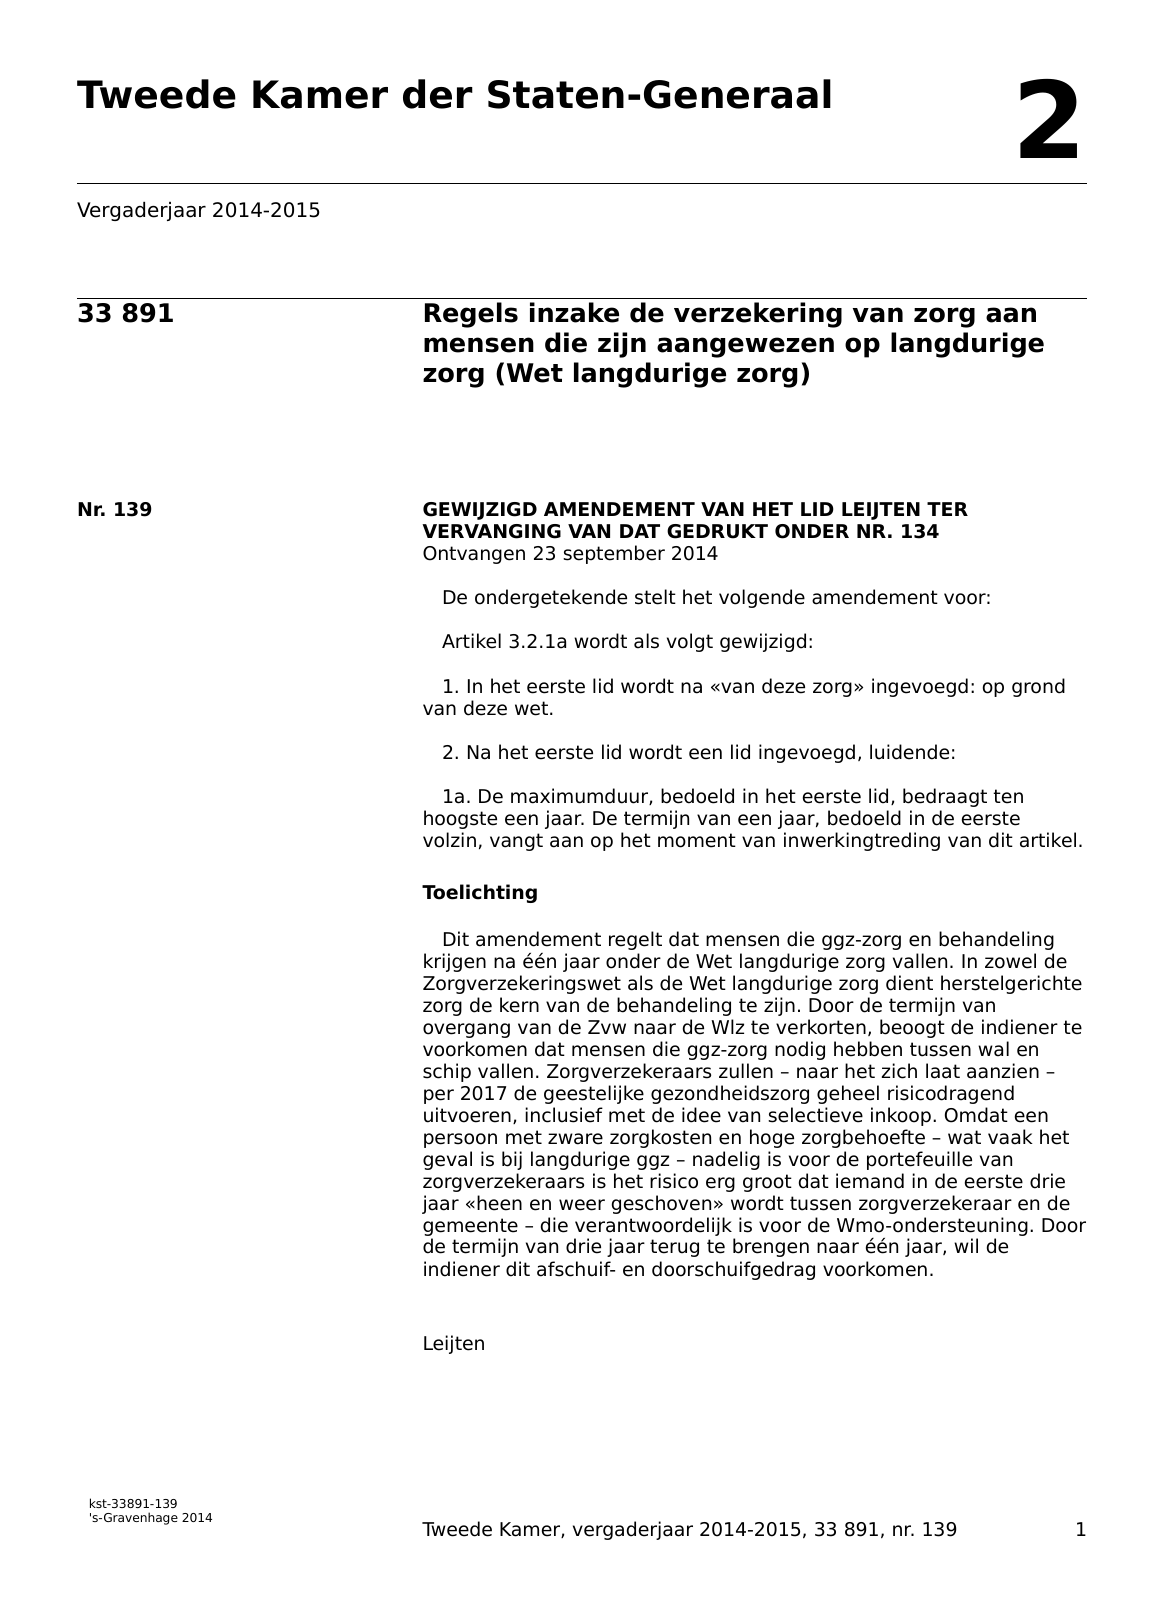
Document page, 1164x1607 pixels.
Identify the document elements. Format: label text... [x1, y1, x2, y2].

text kst-33891-139 [88, 1497, 323, 1511]
text Leijten [422, 1310, 1087, 1354]
text 1. In het eerste lid wordt na «van deze zorg» ingevoegd: op grond van deze wet. [422, 676, 1087, 719]
table_header Tweede Kamer der Staten-Generaal [77, 59, 886, 183]
subtitle Nr. 139 GEWIJZIGD AMENDEMENT VAN HET LID LEIJTEN TER VERVANGING VAN DAT GEDRUKT ONDER NR. 134 [77, 499, 1087, 543]
text Artikel 3.2.1a wordt als volgt gewijzigd: [422, 631, 1087, 653]
text De ondergetekende stelt het volgende amendement voor: [422, 587, 1087, 609]
text 2. Na het eerste lid wordt een lid ingevoegd, luidende: [422, 742, 1087, 764]
text 1a. De maximumduur, bedoeld in het eerste lid, bedraagt ten hoogste een jaar. De termijn van een jaar, bedoeld in de eerste volzin, vangt aan op het moment van inwerkingtreding van dit artikel. [422, 786, 1087, 852]
text Dit amendement regelt dat mensen die ggz-zorg en behandeling krijgen na één jaar onder de Wet langdurige zorg vallen. In zowel de Zorgverzekeringswet als de Wet langdurige zorg dient herstelgerichte zorg de kern van de behandeling te zijn. Door de termijn van overgang van de Zvw naar de Wlz te verkorten, beoogt de indiener te voorkomen dat mensen die ggz-zorg nodig hebben tussen wal en schip vallen. Zorgverzekeraars zullen – naar het zich laat aanzien – per 2017 de geestelijke gezondheidszorg geheel risicodragend uitvoeren, inclusief met de idee van selectieve inkoop. Omdat een persoon met zware zorgkosten en hoge zorgbehoefte – wat vaak het geval is bij langdurige ggz – nadelig is voor de portefeuille van zorgverzekeraars is het risico erg groot dat iemand in de eerste drie jaar «heen en weer geschoven» wordt tussen zorgverzekeraar en de gemeente – die verantwoordelijk is voor de Wmo-ondersteuning. Door de termijn van drie jaar terug te brengen naar één jaar, wil de indiener dit afschuif- en doorschuifgedrag voorkomen. [422, 929, 1087, 1280]
text 's-Gravenhage 2014 [88, 1511, 323, 1525]
table_cell Vergaderjaar 2014-2015 [77, 184, 1087, 298]
subtitle 33 891 Regels inzake de verzekering van zorg aan mensen die zijn aangewezen op langdurige zorg (Wet langdurige zorg) [77, 299, 1087, 388]
text Ontvangen 23 september 2014 [422, 543, 1087, 565]
subtitle Toelichting [422, 882, 1087, 904]
table_header 2 [886, 59, 1087, 183]
